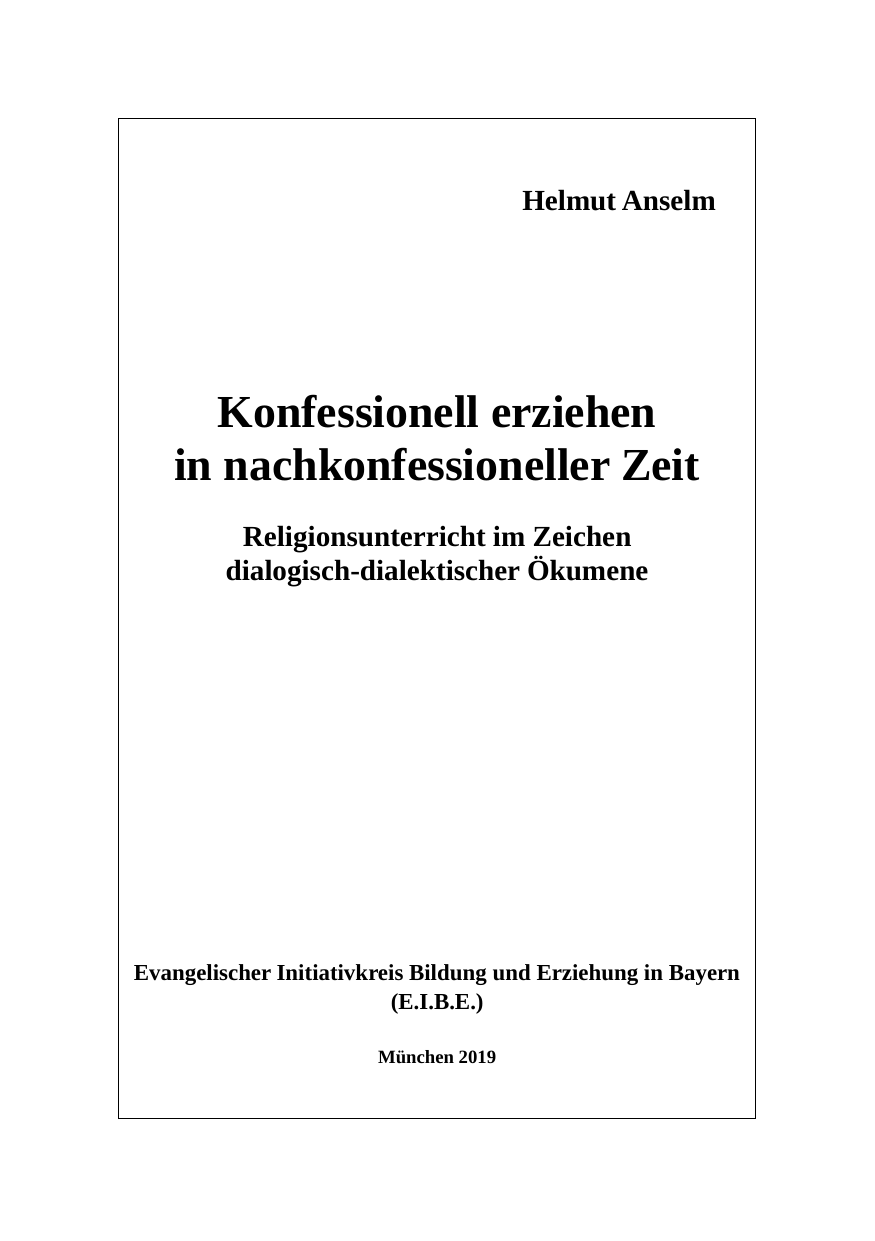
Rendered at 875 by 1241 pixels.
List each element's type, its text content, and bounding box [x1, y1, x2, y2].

text Evangelischer Initiativkreis Bildung und Erziehung in Bayern (E.I.B.E.) [119, 955, 755, 1015]
text in nachkonfessioneller Zeit [119, 433, 755, 490]
text München 2019 [119, 1042, 755, 1068]
text Konfessionell erziehen [119, 380, 755, 433]
text Religionsunterricht im Zeichen [119, 515, 755, 549]
text dialogisch-dialektischer Ökumene [119, 549, 755, 586]
text Helmut Anselm [119, 179, 755, 217]
